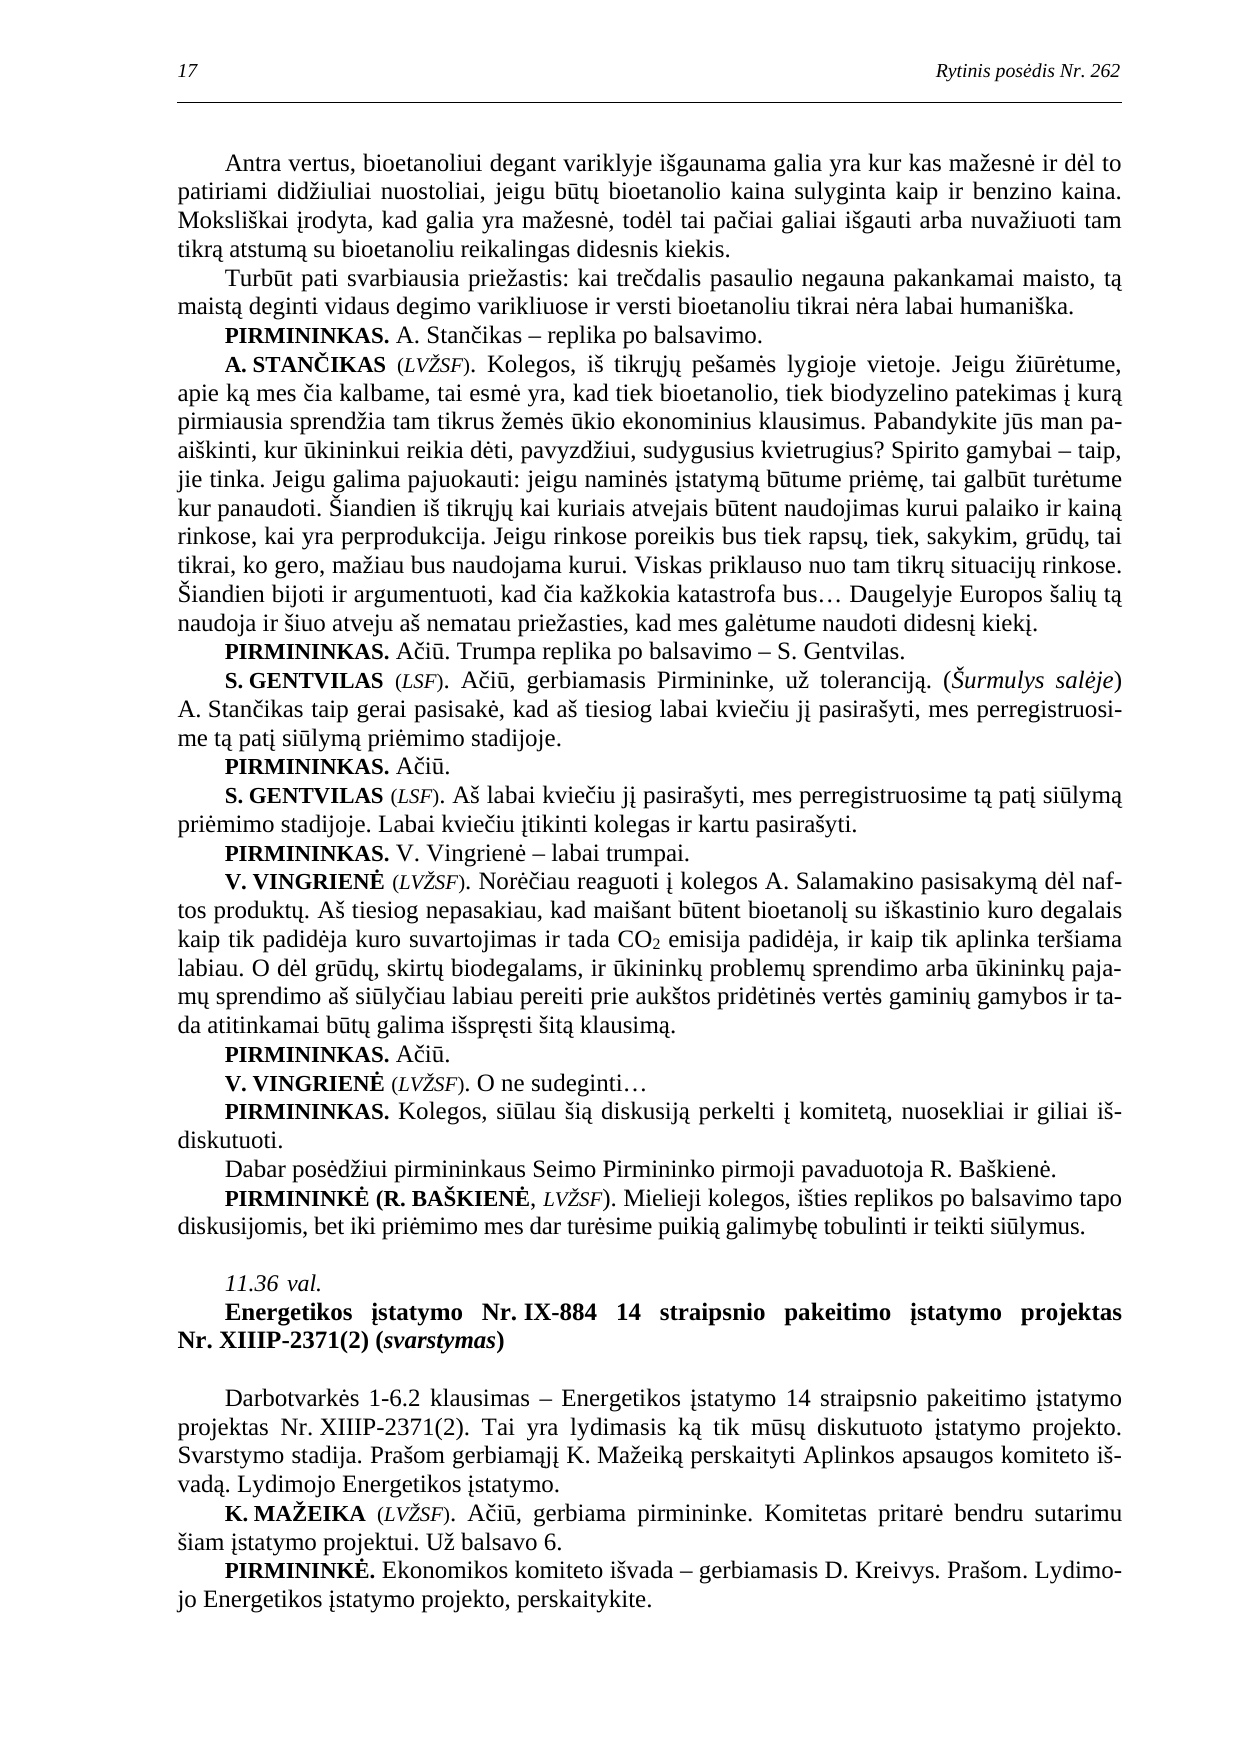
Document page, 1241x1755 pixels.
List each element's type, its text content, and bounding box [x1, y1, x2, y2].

text Da­bar po­sė­džiui pir­mi­nin­kaus Sei­mo Pir­mi­nin­ko pir­mo­ji pa­va­duo­to­ja R. Baš­kie­nė. [177, 1154, 1122, 1183]
text 11.36 val. [224, 1269, 1122, 1297]
text Dar­bo­tvarkės 1-6.2 klau­si­mas – Ener­ge­ti­kos įsta­ty­mo 14 straips­nio pa­kei­ti­mo įsta­ty­mo pro­jek­tas Nr. XIIIP-2371(2). Tai yra ly­di­ma­sis ką tik mū­sų dis­ku­tuo­to įsta­ty­mo pro­jek­to. Svars­ty­mo sta­di­ja. Pra­šom ger­bia­mą­jį K. Ma­žei­ką per­skai­ty­ti Ap­lin­kos ap­sau­gos ko­mi­te­to iš­va­dą. Ly­di­mo­jo Ener­ge­ti­kos įsta­ty­mo. [177, 1383, 1122, 1498]
text PIRMININKAS. Ko­le­gos, siū­lau šią dis­ku­si­ją per­kel­ti į ko­mi­te­tą, nuo­sek­liai ir gi­liai iš­dis­ku­tuo­ti. [177, 1096, 1122, 1154]
text PIRMININKAS. A. Stan­či­kas – re­pli­ka po bal­sa­vi­mo. [177, 320, 1122, 349]
text An­tra ver­tus, bio­e­ta­no­liui de­gant va­rik­ly­je iš­gau­na­ma ga­lia yra kur kas ma­žes­nė ir dėl to pa­ti­ria­mi di­džiu­liai nuos­to­liai, jei­gu bū­tų bio­e­ta­no­lio kai­na su­ly­gin­ta kaip ir ben­zi­no kai­na. Moks­liš­kai įro­dy­ta, kad ga­lia yra ma­žes­nė, to­dėl tai pa­čiai ga­liai iš­gau­ti ar­ba nu­va­žiuo­ti tam tik­rą at­stu­mą su bio­e­ta­no­liu rei­ka­lin­gas di­des­nis kie­kis. [177, 148, 1122, 263]
text PIRMININKĖ (R. BAŠKIENĖ, LVŽSF). Mie­lie­ji ko­le­gos, iš­ties re­pli­kos po bal­sa­vi­mo ta­po dis­ku­si­jo­mis, bet iki pri­ėmi­mo mes dar tu­rė­si­me pui­kią ga­li­my­bę to­bu­lin­ti ir teik­ti siū­ly­mus. [177, 1183, 1122, 1240]
text PIRMININKAS. Ačiū. Trum­pa re­pli­ka po bal­sa­vi­mo – S. Gent­vi­las. [177, 636, 1122, 665]
text A. STANČIKAS (LVŽSF). Ko­le­gos, iš tik­rų­jų pe­ša­mės ly­gio­je vie­to­je. Jei­gu žiū­rė­tu­me, apie ką mes čia kal­ba­me, tai es­mė yra, kad tiek bio­e­ta­no­lio, tiek bio­dy­ze­li­no pa­te­ki­mas į ku­rą pir­miau­sia spren­džia tam tik­rus že­mės ūkio eko­no­mi­nius klau­si­mus. Pa­ban­dy­ki­te jūs man pa­aiš­kin­ti, kur ūki­nin­kui rei­kia dė­ti, pa­vyz­džiui, su­dy­gu­sius kviet­ru­gius? Spi­ri­to ga­my­bai – taip, jie tin­ka. Jei­gu ga­li­ma pa­juo­kau­ti: jei­gu na­mi­nės įsta­ty­mą bū­tu­me pri­ėmę, tai gal­būt tu­rė­tu­me kur pa­nau­do­ti. Šian­dien iš tik­rų­jų kai ku­riais at­ve­jais bū­tent nau­do­ji­mas ku­rui pa­lai­ko ir kai­ną rin­ko­se, kai yra per­pro­duk­ci­ja. Jei­gu rin­ko­se po­rei­kis bus tiek rap­sų, tiek, sa­ky­kim, grū­dų, tai tik­rai, ko ge­ro, ma­žiau bus nau­do­ja­ma ku­rui. Vis­kas pri­klau­so nuo tam tik­rų si­tu­a­ci­jų rin­ko­se. Šian­dien bi­jo­ti ir ar­gu­men­tuo­ti, kad čia kaž­ko­kia ka­tast­ro­fa bus… Dau­ge­ly­je Eu­ro­pos ša­lių tą nau­do­ja ir šiuo at­ve­ju aš ne­ma­tau prie­žas­ties, kad mes ga­lė­tu­me nau­do­ti di­des­nį kie­kį. [177, 349, 1122, 636]
text PIRMININKAS. Ačiū. [177, 751, 1122, 780]
text V. VINGRIENĖ (LVŽSF). No­rė­čiau re­a­guo­ti į ko­le­gos A. Sa­la­ma­ki­no pa­si­sa­ky­mą dėl naf­tos pro­duk­tų. Aš tie­siog ne­pa­sa­kiau, kad mai­šant bū­tent bio­e­ta­no­lį su iš­kas­ti­nio ku­ro de­ga­lais kaip tik pa­di­dė­ja ku­ro su­var­to­ji­mas ir ta­da CO2 emi­si­ja pa­di­dė­ja, ir kaip tik ap­lin­ka ter­šia­ma la­biau. O dėl grū­dų, skir­tų bio­de­ga­lams, ir ūki­nin­kų pro­ble­mų spren­di­mo ar­ba ūki­nin­kų pa­ja­mų spren­di­mo aš siū­ly­čiau la­biau per­ei­ti prie aukš­tos pri­dė­ti­nės ver­tės ga­mi­nių ga­my­bos ir ta­da ati­tin­ka­mai bū­tų ga­li­ma iš­spręs­ti ši­tą klau­si­mą. [177, 866, 1122, 1039]
text K. MAŽEIKA (LVŽSF). Ačiū, ger­bia­ma pir­mi­nin­ke. Ko­mi­te­tas pri­ta­rė ben­dru su­ta­ri­mu šiam įsta­ty­mo pro­jek­tui. Už bal­sa­vo 6. [177, 1498, 1122, 1555]
text S. GENTVILAS (LSF). Aš la­bai kvie­čiu jį pa­si­ra­šy­ti, mes per­re­gist­ruo­si­me tą pa­tį siū­ly­mą pri­ėmi­mo sta­di­jo­je. La­bai kvie­čiu įti­kin­ti ko­le­gas ir kar­tu pa­si­ra­šy­ti. [177, 780, 1122, 838]
text V. VINGRIENĖ (LVŽSF). O ne su­de­gin­ti… [177, 1068, 1122, 1096]
text PIRMININKĖ. Eko­no­mi­kos ko­mi­te­to iš­va­da – ger­bia­ma­sis D. Krei­vys. Pra­šom. Ly­di­mo­jo Ener­ge­ti­kos įsta­ty­mo pro­jek­to, per­skai­ty­ki­te. [177, 1555, 1122, 1613]
text PIRMININKAS. Ačiū. [177, 1039, 1122, 1068]
text Ener­ge­ti­kos įsta­ty­mo Nr. IX-884 14 straips­nio pa­kei­ti­mo įsta­ty­mo pro­jek­tas Nr. XIIIP-2371(2) (svars­ty­mas) [177, 1297, 1122, 1354]
text S. GENTVILAS (LSF). Ačiū, ger­bia­ma­sis Pir­mi­nin­ke, už to­le­ran­ci­ją. (Šur­mu­lys sa­lė­je) A. Stan­či­kas taip ge­rai pa­si­sa­kė, kad aš tie­siog la­bai kvie­čiu jį pa­si­ra­šy­ti, mes per­re­gist­ruo­si­me tą pa­tį siū­ly­mą pri­ėmi­mo sta­di­joje. [177, 665, 1122, 751]
text Tur­būt pa­ti svar­biau­sia prie­žas­tis: kai treč­da­lis pa­sau­lio ne­gau­na pa­kan­ka­mai mais­to, tą mais­tą de­gin­ti vi­daus de­gi­mo va­rik­liuo­se ir vers­ti bio­e­ta­no­liu tik­rai nė­ra la­bai hu­ma­niš­ka. [177, 263, 1122, 320]
text PIRMININKAS. V. Ving­rie­nė – la­bai trum­pai. [177, 838, 1122, 866]
